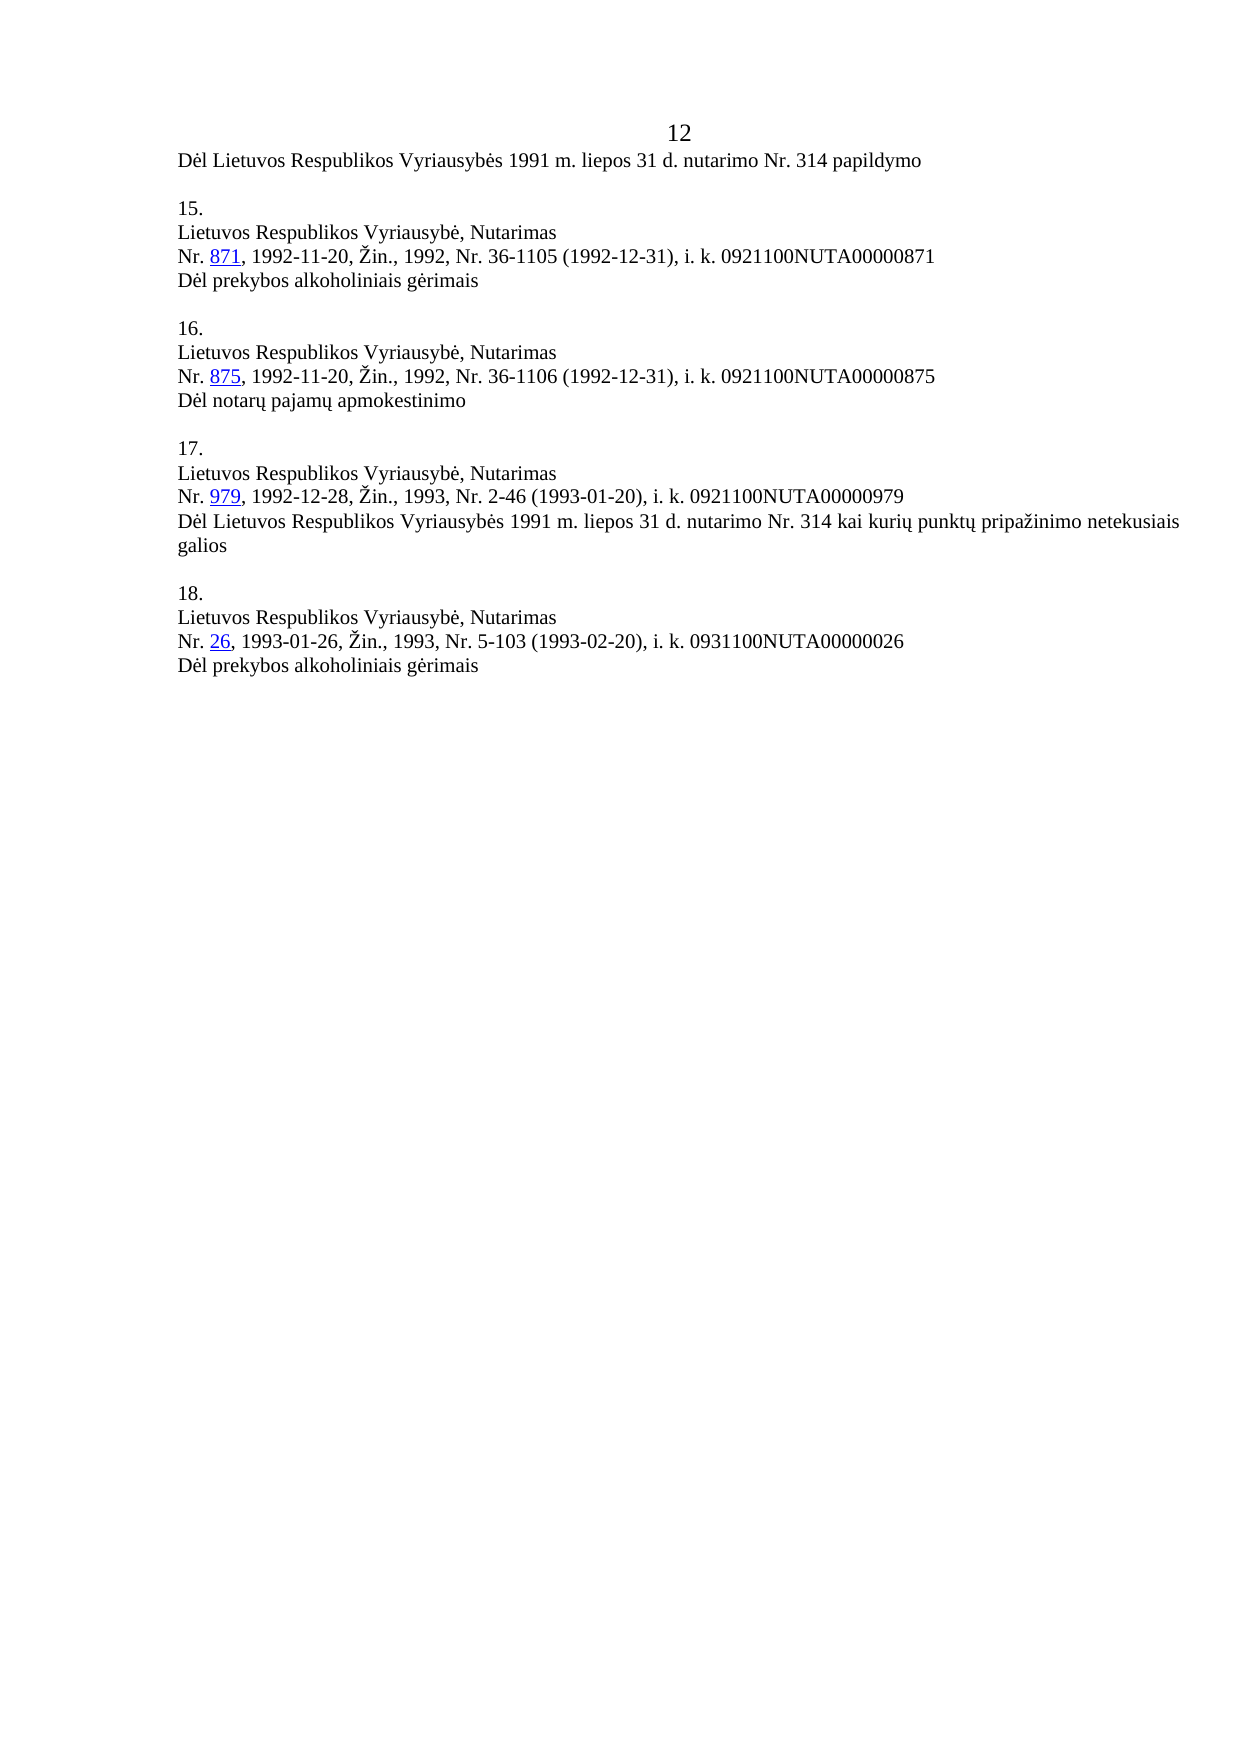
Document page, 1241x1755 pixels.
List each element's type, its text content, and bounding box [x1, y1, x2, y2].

text Lietuvos Respublikos Vyriausybė, Nutarimas [177, 460, 1181, 484]
text Dėl notarų pajamų apmokestinimo [177, 388, 1181, 412]
text 17. [177, 436, 1181, 460]
text Nr. 26, 1993-01-26, Žin., 1993, Nr. 5-103 (1993-02-20), i. k. 0931100NUTA00000026 [177, 629, 1181, 653]
text Lietuvos Respublikos Vyriausybė, Nutarimas [177, 340, 1181, 364]
text 15. [177, 196, 1181, 220]
text Dėl prekybos alkoholiniais gėrimais [177, 653, 1181, 677]
text Nr. 875, 1992-11-20, Žin., 1992, Nr. 36-1106 (1992-12-31), i. k. 0921100NUTA00000875 [177, 364, 1181, 388]
text Dėl prekybos alkoholiniais gėrimais [177, 268, 1181, 292]
text Nr. 979, 1992-12-28, Žin., 1993, Nr. 2-46 (1993-01-20), i. k. 0921100NUTA00000979 [177, 484, 1181, 508]
text Nr. 871, 1992-11-20, Žin., 1992, Nr. 36-1105 (1992-12-31), i. k. 0921100NUTA00000871 [177, 244, 1181, 268]
text Lietuvos Respublikos Vyriausybė, Nutarimas [177, 220, 1181, 244]
text 16. [177, 316, 1181, 340]
text Lietuvos Respublikos Vyriausybė, Nutarimas [177, 605, 1181, 629]
text Dėl Lietuvos Respublikos Vyriausybės 1991 m. liepos 31 d. nutarimo Nr. 314 papildymo [177, 148, 1181, 172]
text Dėl Lietuvos Respublikos Vyriausybės 1991 m. liepos 31 d. nutarimo Nr. 314 kai kurių punktų pripažinimo netekusiais galios [177, 508, 1181, 557]
text 18. [177, 581, 1181, 605]
